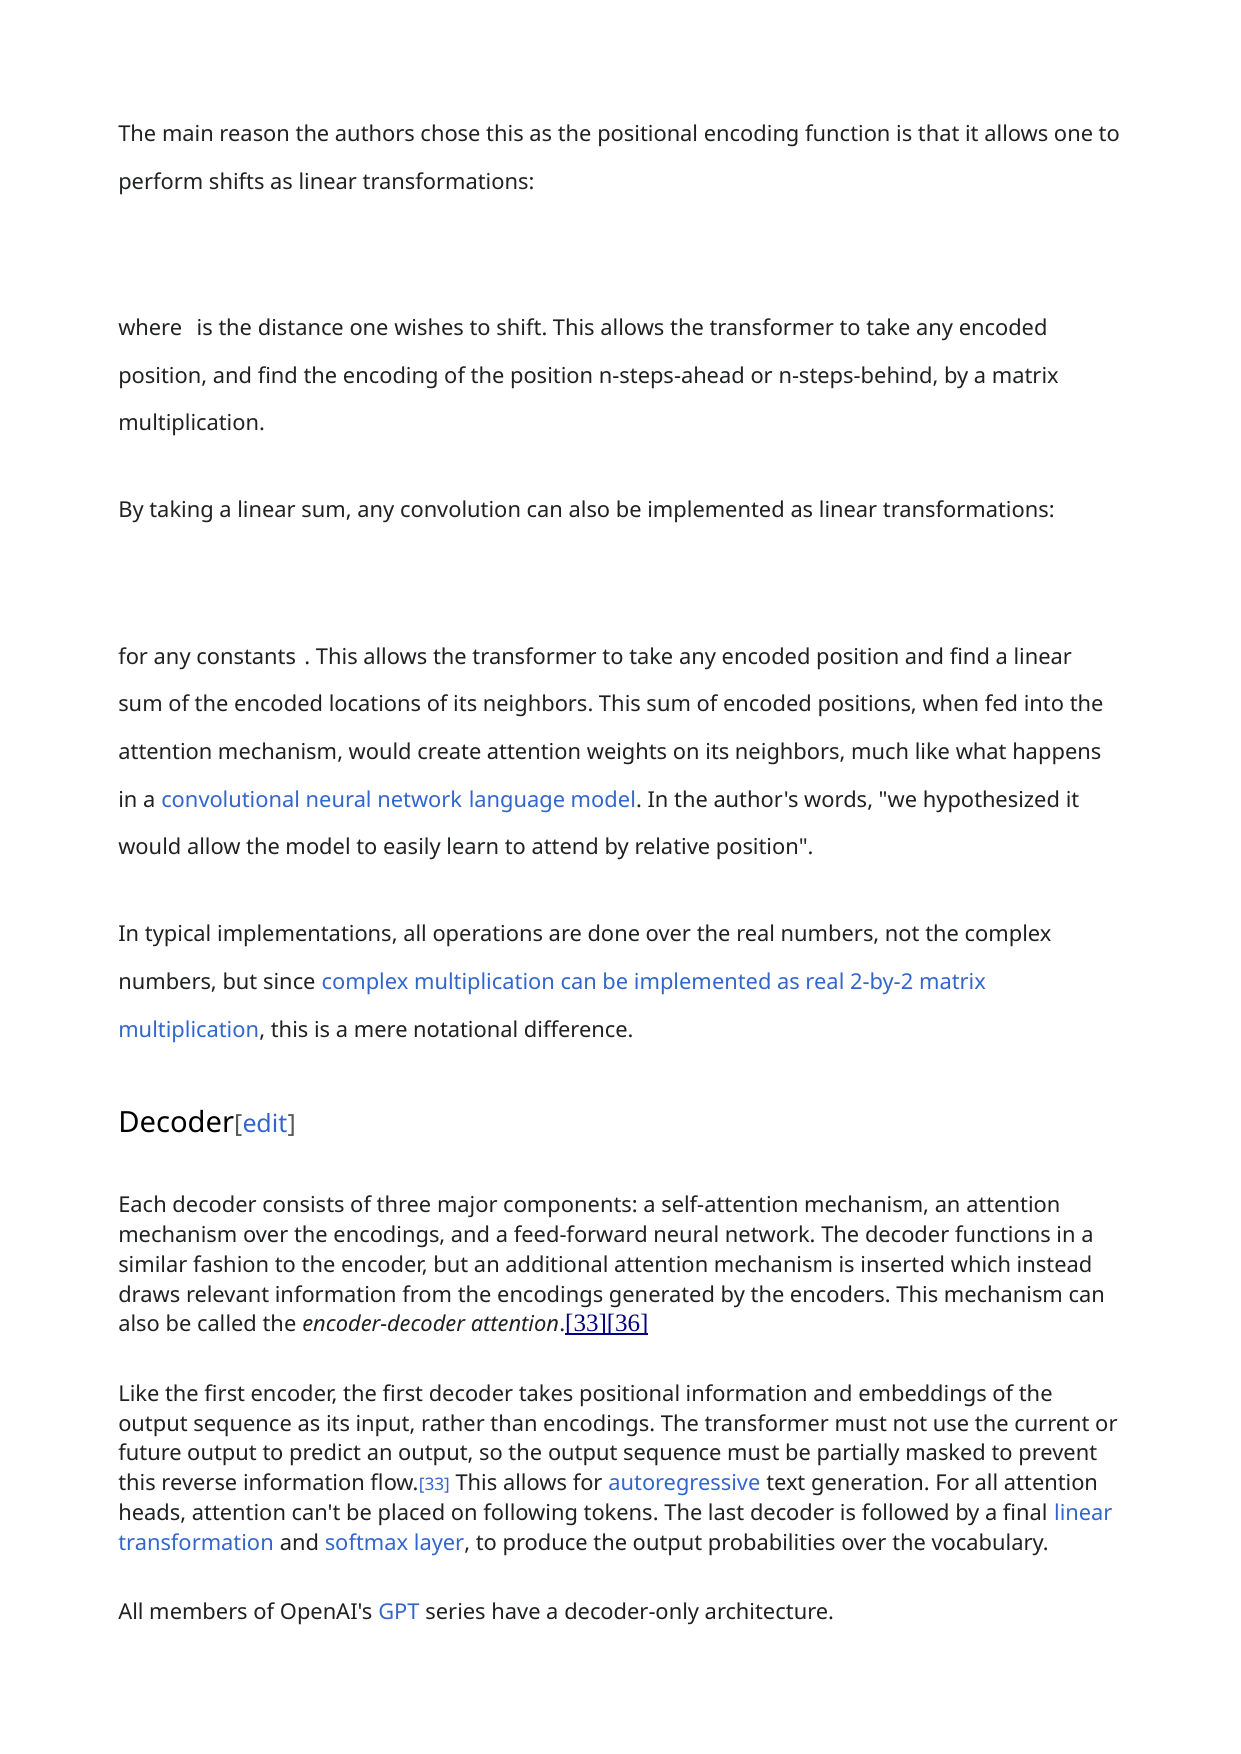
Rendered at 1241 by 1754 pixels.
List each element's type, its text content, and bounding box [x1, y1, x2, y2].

text By taking a linear sum, any convolution can also be implemented as linear transformations: [118, 494, 1122, 524]
text Each decoder consists of three major components: a self-attention mechanism, an attention mechanism over the encodings, and a feed-forward neural network. The decoder functions in a similar fashion to the encoder, but an additional attention mechanism is inserted which instead draws relevant information from the encodings generated by the encoders. This mechanism can also be called the encoder-decoder attention.[33][36] [118, 1189, 1122, 1338]
text where is the distance one wishes to shift. This allows the transformer to take any encoded position, and find the encoding of the position n-steps-ahead or n-steps-behind, by a matrix multiplication. [118, 312, 1122, 437]
text Like the first encoder, the first decoder takes positional information and embeddings of the output sequence as its input, rather than encodings. The transformer must not use the current or future output to predict an output, so the output sequence must be partially masked to prevent this reverse information flow.[33] This allows for autoregressive text generation. For all attention heads, attention can't be placed on following tokens. The last decoder is followed by a final linear transformation and softmax layer, to produce the output probabilities over the vocabulary. [118, 1378, 1122, 1557]
text The main reason the authors chose this as the positional encoding function is that it allows one to perform shifts as linear transformations: [118, 118, 1122, 196]
text for any constants . This allows the transformer to take any encoded position and find a linear sum of the encoded locations of its neighbors. This sum of encoded positions, when fed into the attention mechanism, would create attention weights on its neighbors, much like what happens in a convolutional neural network language model. In the author's words, "we hypothesized it would allow the model to easily learn to attend by relative position". [118, 641, 1122, 861]
text All members of OpenAI's GPT series have a decoder-only architecture. [118, 1596, 1122, 1626]
text In typical implementations, all operations are done over the real numbers, not the complex numbers, but since complex multiplication can be implemented as real 2-by-2 matrix multiplication, this is a mere notational difference. [118, 918, 1122, 1043]
subtitle Decoder[edit] [118, 1101, 1122, 1141]
